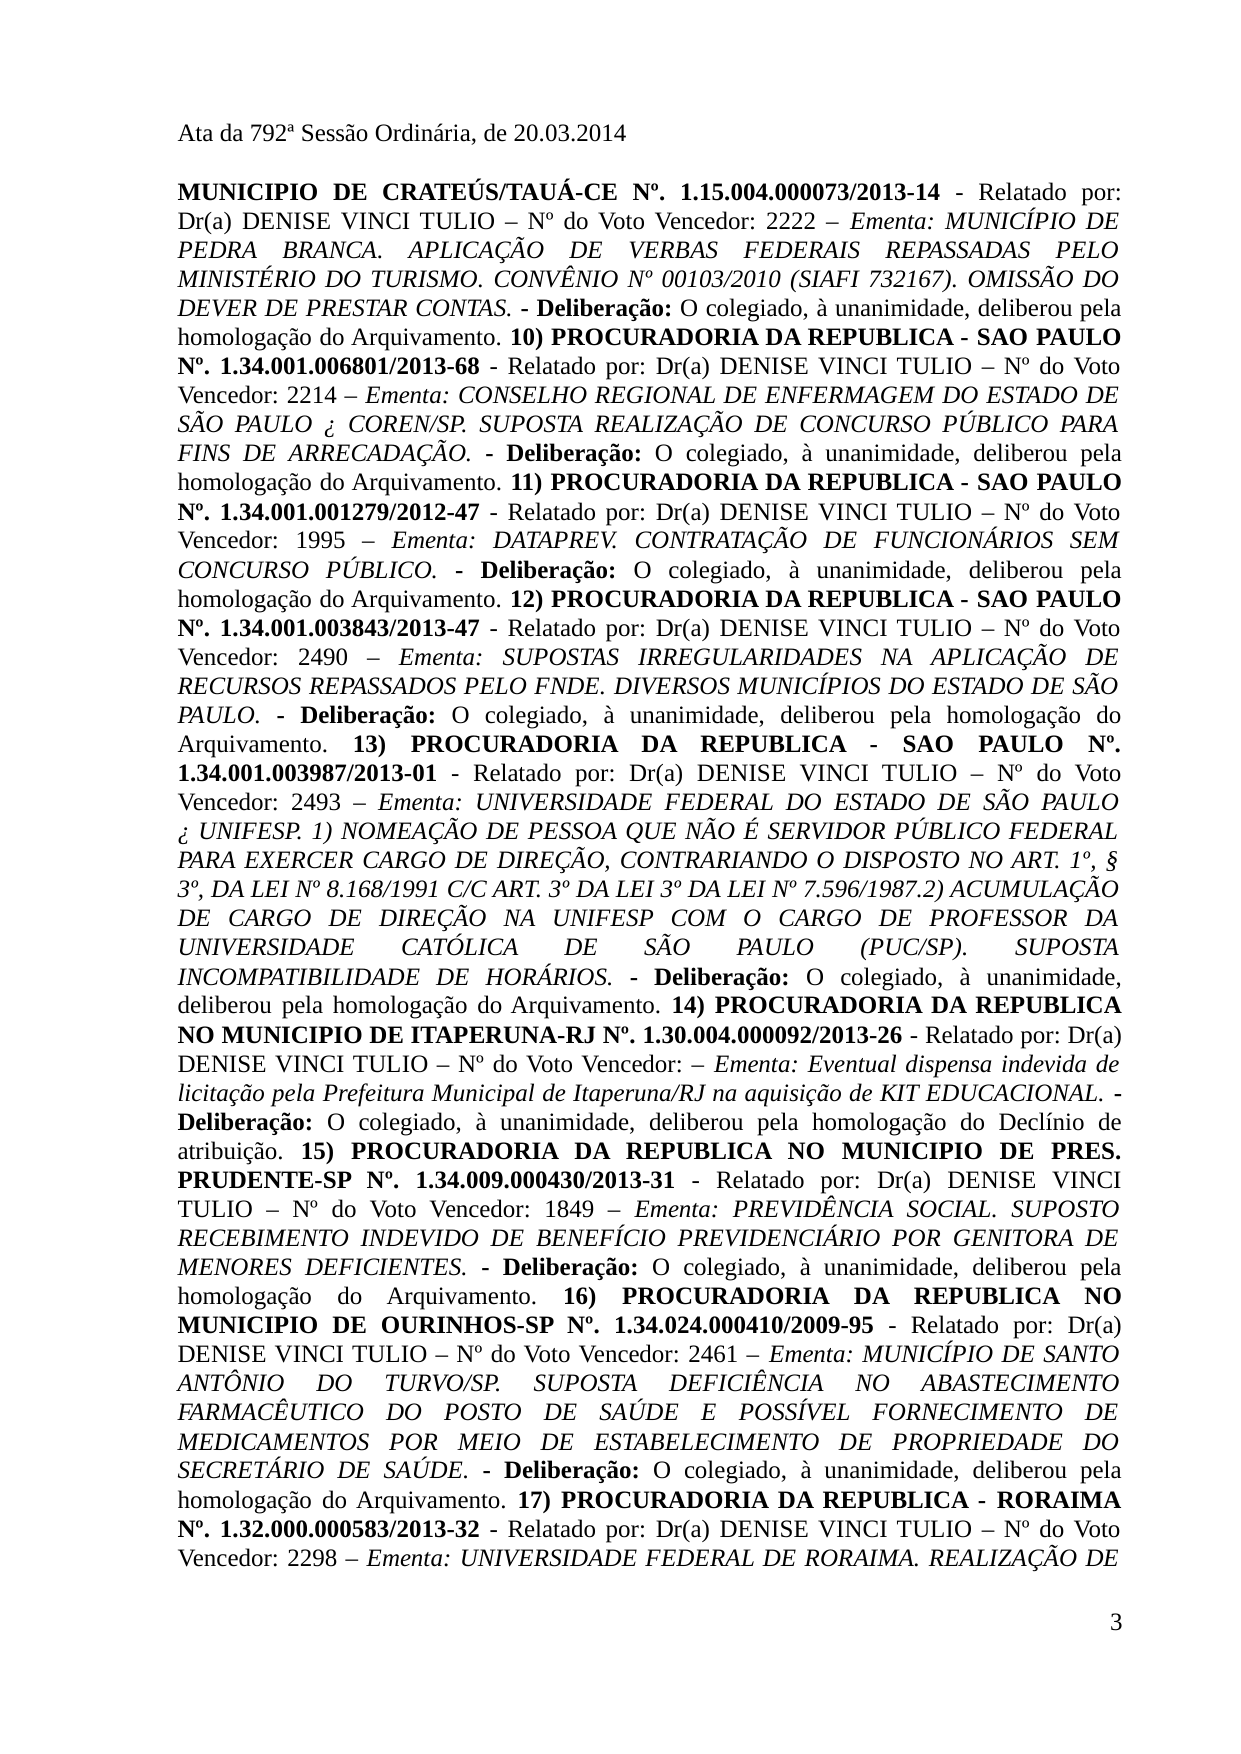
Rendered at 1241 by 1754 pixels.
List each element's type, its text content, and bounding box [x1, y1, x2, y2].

text MUNICIPIO DE CRATEÚS/TAUÁ-CE Nº. 1.15.004.000073/2013-14 - Relatado por: Dr(a) DENISE VINCI TULIO – Nº do Voto Vencedor: 2222 – Ementa: MUNICÍPIO DE PEDRA BRANCA. APLICAÇÃO DE VERBAS FEDERAIS REPASSADAS PELO MINISTÉRIO DO TURISMO. CONVÊNIO Nº 00103/2010 (SIAFI 732167). OMISSÃO DO DEVER DE PRESTAR CONTAS. - Deliberação: O colegiado, à unanimidade, deliberou pela homologação do Arquivamento. 10) PROCURADORIA DA REPUBLICA - SAO PAULO Nº. 1.34.001.006801/2013-68 - Relatado por: Dr(a) DENISE VINCI TULIO – Nº do Voto Vencedor: 2214 – Ementa: CONSELHO REGIONAL DE ENFERMAGEM DO ESTADO DE SÃO PAULO ¿ COREN/SP. SUPOSTA REALIZAÇÃO DE CONCURSO PÚBLICO PARA FINS DE ARRECADAÇÃO. - Deliberação: O colegiado, à unanimidade, deliberou pela homologação do Arquivamento. 11) PROCURADORIA DA REPUBLICA - SAO PAULO Nº. 1.34.001.001279/2012-47 - Relatado por: Dr(a) DENISE VINCI TULIO – Nº do Voto Vencedor: 1995 – Ementa: DATAPREV. CONTRATAÇÃO DE FUNCIONÁRIOS SEM CONCURSO PÚBLICO. - Deliberação: O colegiado, à unanimidade, deliberou pela homologação do Arquivamento. 12) PROCURADORIA DA REPUBLICA - SAO PAULO Nº. 1.34.001.003843/2013-47 - Relatado por: Dr(a) DENISE VINCI TULIO – Nº do Voto Vencedor: 2490 – Ementa: SUPOSTAS IRREGULARIDADES NA APLICAÇÃO DE RECURSOS REPASSADOS PELO FNDE. DIVERSOS MUNICÍPIOS DO ESTADO DE SÃO PAULO. - Deliberação: O colegiado, à unanimidade, deliberou pela homologação do Arquivamento. 13) PROCURADORIA DA REPUBLICA - SAO PAULO Nº. 1.34.001.003987/2013-01 - Relatado por: Dr(a) DENISE VINCI TULIO – Nº do Voto Vencedor: 2493 – Ementa: UNIVERSIDADE FEDERAL DO ESTADO DE SÃO PAULO ¿ UNIFESP. 1) NOMEAÇÃO DE PESSOA QUE NÃO É SERVIDOR PÚBLICO FEDERAL PARA EXERCER CARGO DE DIREÇÃO, CONTRARIANDO O DISPOSTO NO ART. 1º, § 3º, DA LEI Nº 8.168/1991 C/C ART. 3º DA LEI 3º DA LEI Nº 7.596/1987.2) ACUMULAÇÃO DE CARGO DE DIREÇÃO NA UNIFESP COM O CARGO DE PROFESSOR DA UNIVERSIDADE CATÓLICA DE SÃO PAULO (PUC/SP). SUPOSTA INCOMPATIBILIDADE DE HORÁRIOS. - Deliberação: O colegiado, à unanimidade, deliberou pela homologação do Arquivamento. 14) PROCURADORIA DA REPUBLICA NO MUNICIPIO DE ITAPERUNA-RJ Nº. 1.30.004.000092/2013-26 - Relatado por: Dr(a) DENISE VINCI TULIO – Nº do Voto Vencedor: – Ementa: Eventual dispensa indevida de licitação pela Prefeitura Municipal de Itaperuna/RJ na aquisição de KIT EDUCACIONAL. - Deliberação: O colegiado, à unanimidade, deliberou pela homologação do Declínio de atribuição. 15) PROCURADORIA DA REPUBLICA NO MUNICIPIO DE PRES. PRUDENTE-SP Nº. 1.34.009.000430/2013-31 - Relatado por: Dr(a) DENISE VINCI TULIO – Nº do Voto Vencedor: 1849 – Ementa: PREVIDÊNCIA SOCIAL. SUPOSTO RECEBIMENTO INDEVIDO DE BENEFÍCIO PREVIDENCIÁRIO POR GENITORA DE MENORES DEFICIENTES. - Deliberação: O colegiado, à unanimidade, deliberou pela homologação do Arquivamento. 16) PROCURADORIA DA REPUBLICA NO MUNICIPIO DE OURINHOS-SP Nº. 1.34.024.000410/2009-95 - Relatado por: Dr(a) DENISE VINCI TULIO – Nº do Voto Vencedor: 2461 – Ementa: MUNICÍPIO DE SANTO ANTÔNIO DO TURVO/SP. SUPOSTA DEFICIÊNCIA NO ABASTECIMENTO FARMACÊUTICO DO POSTO DE SAÚDE E POSSÍVEL FORNECIMENTO DE MEDICAMENTOS POR MEIO DE ESTABELECIMENTO DE PROPRIEDADE DO SECRETÁRIO DE SAÚDE. - Deliberação: O colegiado, à unanimidade, deliberou pela homologação do Arquivamento. 17) PROCURADORIA DA REPUBLICA - RORAIMA Nº. 1.32.000.000583/2013-32 - Relatado por: Dr(a) DENISE VINCI TULIO – Nº do Voto Vencedor: 2298 – Ementa: UNIVERSIDADE FEDERAL DE RORAIMA. REALIZAÇÃO DE [177, 177, 1122, 1572]
